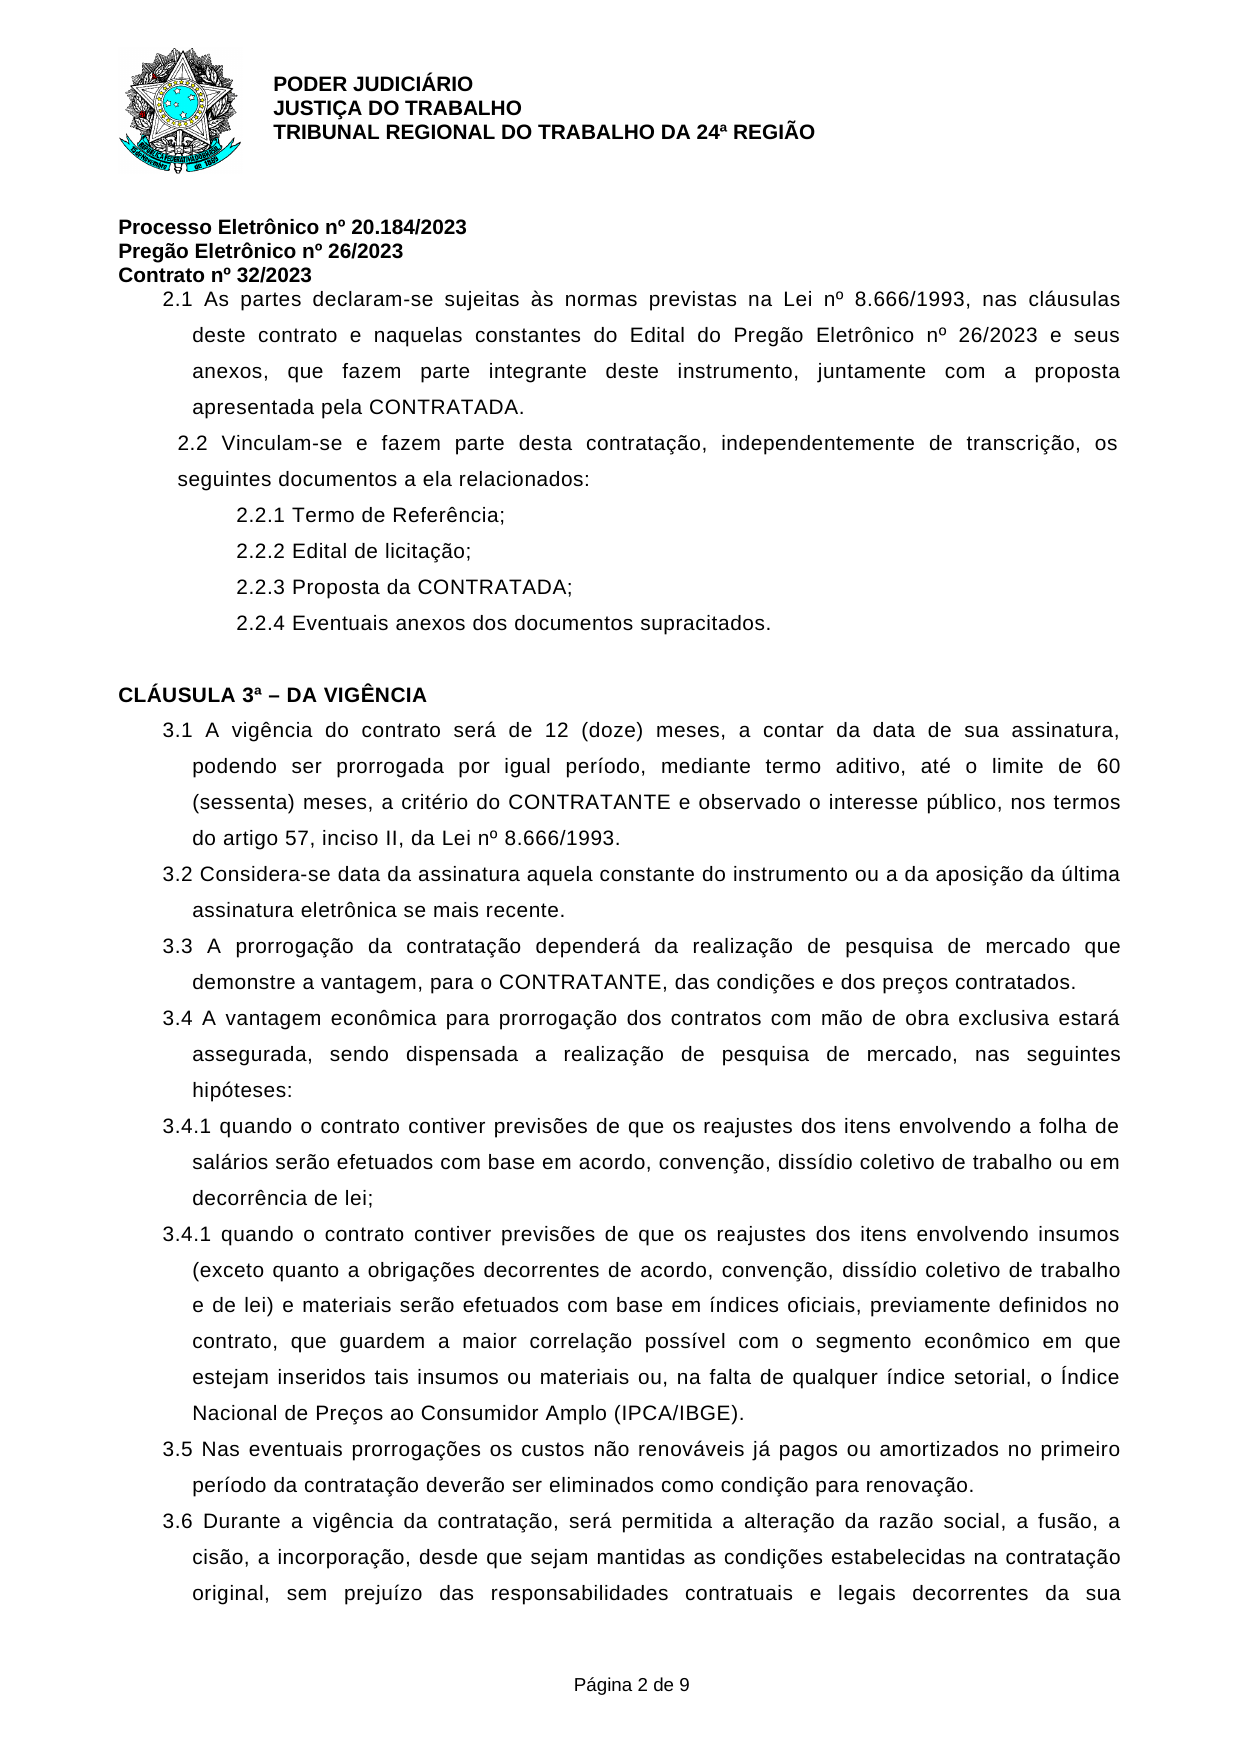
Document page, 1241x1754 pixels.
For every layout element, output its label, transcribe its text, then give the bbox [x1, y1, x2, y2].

picture [118, 47, 243, 174]
text 3.2 Considera-se data da assinatura aquela constante do instrumento ou a da aposição da última assinatura eletrônica se mais recente. [162, 862, 1122, 922]
text 2.2.3 Proposta da CONTRATADA; [118, 574, 1119, 598]
text 2.2 Vinculam-se e fazem parte desta contratação, independentemente de transcrição, os seguintes documentos a ela relacionados: [177, 431, 1119, 491]
text CLÁUSULA 3ª – DA VIGÊNCIA [118, 682, 1119, 706]
text 2.2.2 Edital de licitação; [118, 539, 1119, 563]
text 3.4.1 quando o contrato contiver previsões de que os reajustes dos itens envolvendo insumos (exceto quanto a obrigações decorrentes de acordo, convenção, dissídio coletivo de trabalho e de lei) e materiais serão efetuados com base em índices oficiais, previamente definidos no contrato, que guardem a maior correlação possível com o segmento econômico em que estejam inseridos tais insumos ou materiais ou, na falta de qualquer índice setorial, o Índice Nacional de Preços ao Consumidor Amplo (IPCA/IBGE). [162, 1221, 1122, 1425]
text 2.2.1 Termo de Referência; [118, 503, 1119, 527]
text 2.1 As partes declaram-se sujeitas às normas previstas na Lei nº 8.666/1993, nas cláusulas deste contrato e naquelas constantes do Edital do Pregão Eletrônico nº 26/2023 e seus anexos, que fazem parte integrante deste instrumento, juntamente com a proposta apresentada pela CONTRATADA. [162, 287, 1122, 419]
text 3.5 Nas eventuais prorrogações os custos não renováveis já pagos ou amortizados no primeiro período da contratação deverão ser eliminados como condição para renovação. [162, 1437, 1122, 1497]
text 3.1 A vigência do contrato será de 12 (doze) meses, a contar da data de sua assinatura, podendo ser prorrogada por igual período, mediante termo aditivo, até o limite de 60 (sessenta) meses, a critério do CONTRATANTE e observado o interesse público, nos termos do artigo 57, inciso II, da Lei nº 8.666/1993. [162, 718, 1122, 850]
text 3.4 A vantagem econômica para prorrogação dos contratos com mão de obra exclusiva estará assegurada, sendo dispensada a realização de pesquisa de mercado, nas seguintes hipóteses: [162, 1006, 1122, 1102]
text 3.6 Durante a vigência da contratação, será permitida a alteração da razão social, a fusão, a cisão, a incorporação, desde que sejam mantidas as condições estabelecidas na contratação original, sem prejuízo das responsabilidades contratuais e legais decorrentes da sua [162, 1509, 1122, 1605]
text 2.2.4 Eventuais anexos dos documentos supracitados. [118, 611, 1119, 634]
text 3.3 A prorrogação da contratação dependerá da realização de pesquisa de mercado que demonstre a vantagem, para o CONTRATANTE, das condições e dos preços contratados. [162, 934, 1122, 994]
text 3.4.1 quando o contrato contiver previsões de que os reajustes dos itens envolvendo a folha de salários serão efetuados com base em acordo, convenção, dissídio coletivo de trabalho ou em decorrência de lei; [162, 1114, 1122, 1209]
